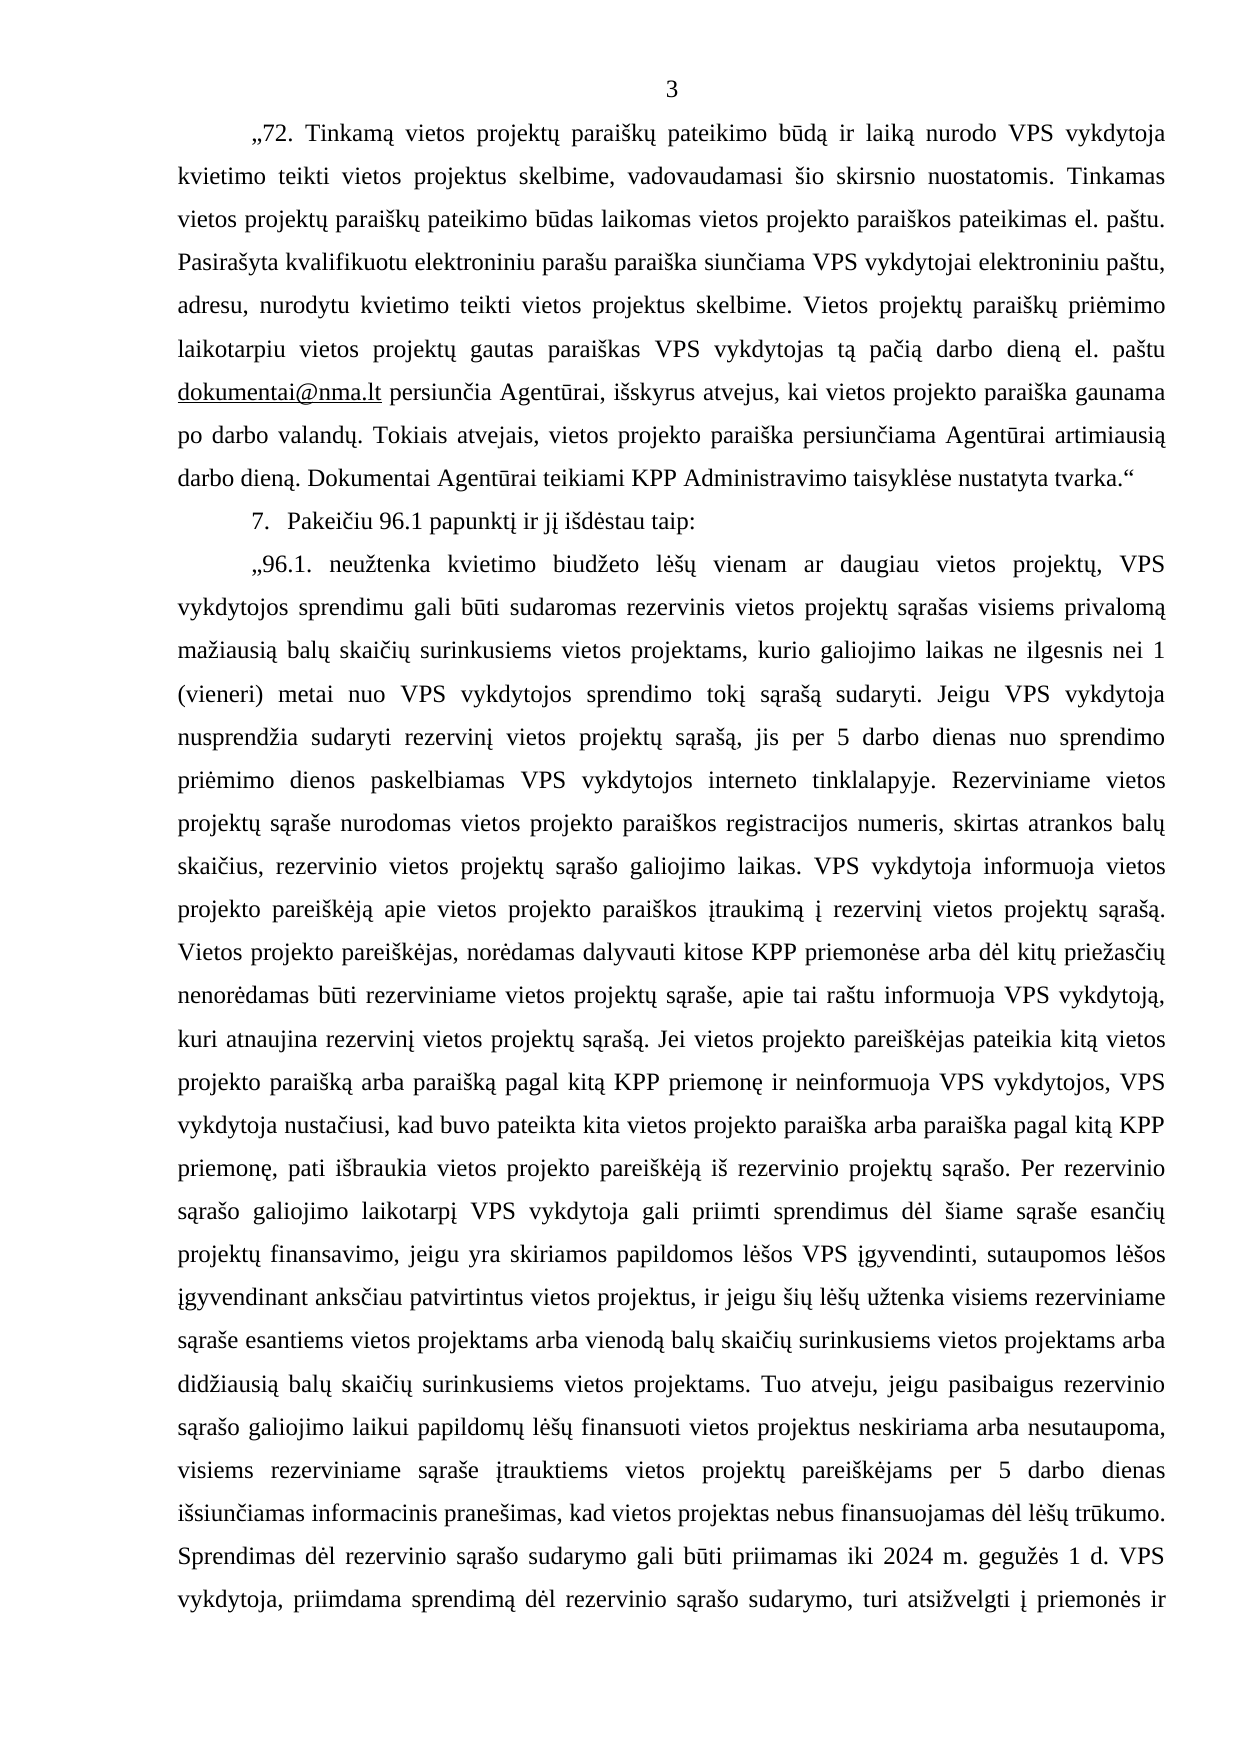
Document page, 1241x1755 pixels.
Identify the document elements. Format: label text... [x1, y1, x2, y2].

text „72. Tinkamą vietos projektų paraiškų pateikimo būdą ir laiką nurodo VPS vykdytoja kvietimo teikti vietos projektus skelbime, vadovaudamasi šio skirsnio nuostatomis. Tinkamas vietos projektų paraiškų pateikimo būdas laikomas vietos projekto paraiškos pateikimas el. paštu. Pasirašyta kvalifikuotu elektroniniu parašu paraiška siunčiama VPS vykdytojai elektroniniu paštu, adresu, nurodytu kvietimo teikti vietos projektus skelbime. Vietos projektų paraiškų priėmimo laikotarpiu vietos projektų gautas paraiškas VPS vykdytojas tą pačią darbo dieną el. paštu dokumentai@nma.lt persiunčia Agentūrai, išskyrus atvejus, kai vietos projekto paraiška gaunama po darbo valandų. Tokiais atvejais, vietos projekto paraiška persiunčiama Agentūrai artimiausią darbo dieną. Dokumentai Agentūrai teikiami KPP Administravimo taisyklėse nustatyta tvarka.“ [177, 118, 1166, 492]
text „96.1. neužtenka kvietimo biudžeto lėšų vienam ar daugiau vietos projektų, VPS vykdytojos sprendimu gali būti sudaromas rezervinis vietos projektų sąrašas visiems privalomą mažiausią balų skaičių surinkusiems vietos projektams, kurio galiojimo laikas ne ilgesnis nei 1 (vieneri) metai nuo VPS vykdytojos sprendimo tokį sąrašą sudaryti. Jeigu VPS vykdytoja nusprendžia sudaryti rezervinį vietos projektų sąrašą, jis per 5 darbo dienas nuo sprendimo priėmimo dienos paskelbiamas VPS vykdytojos interneto tinklalapyje. Rezerviniame vietos projektų sąraše nurodomas vietos projekto paraiškos registracijos numeris, skirtas atrankos balų skaičius, rezervinio vietos projektų sąrašo galiojimo laikas. VPS vykdytoja informuoja vietos projekto pareiškėją apie vietos projekto paraiškos įtraukimą į rezervinį vietos projektų sąrašą. Vietos projekto pareiškėjas, norėdamas dalyvauti kitose KPP priemonėse arba dėl kitų priežasčių nenorėdamas būti rezerviniame vietos projektų sąraše, apie tai raštu informuoja VPS vykdytoją, kuri atnaujina rezervinį vietos projektų sąrašą. Jei vietos projekto pareiškėjas pateikia kitą vietos projekto paraišką arba paraišką pagal kitą KPP priemonę ir neinformuoja VPS vykdytojos, VPS vykdytoja nustačiusi, kad buvo pateikta kita vietos projekto paraiška arba paraiška pagal kitą KPP priemonę, pati išbraukia vietos projekto pareiškėją iš rezervinio projektų sąrašo. Per rezervinio sąrašo galiojimo laikotarpį VPS vykdytoja gali priimti sprendimus dėl šiame sąraše esančių projektų finansavimo, jeigu yra skiriamos papildomos lėšos VPS įgyvendinti, sutaupomos lėšos įgyvendinant anksčiau patvirtintus vietos projektus, ir jeigu šių lėšų užtenka visiems rezerviniame sąraše esantiems vietos projektams arba vienodą balų skaičių surinkusiems vietos projektams arba didžiausią balų skaičių surinkusiems vietos projektams. Tuo atveju, jeigu pasibaigus rezervinio sąrašo galiojimo laikui papildomų lėšų finansuoti vietos projektus neskiriama arba nesutaupoma, visiems rezerviniame sąraše įtrauktiems vietos projektų pareiškėjams per 5 darbo dienas išsiunčiamas informacinis pranešimas, kad vietos projektas nebus finansuojamas dėl lėšų trūkumo. Sprendimas dėl rezervinio sąrašo sudarymo gali būti priimamas iki 2024 m. gegužės 1 d. VPS vykdytoja, priimdama sprendimą dėl rezervinio sąrašo sudarymo, turi atsižvelgti į priemonės ir [177, 549, 1166, 1613]
text 7. Pakeičiu 96.1 papunktį ir jį išdėstau taip: [177, 506, 1166, 535]
